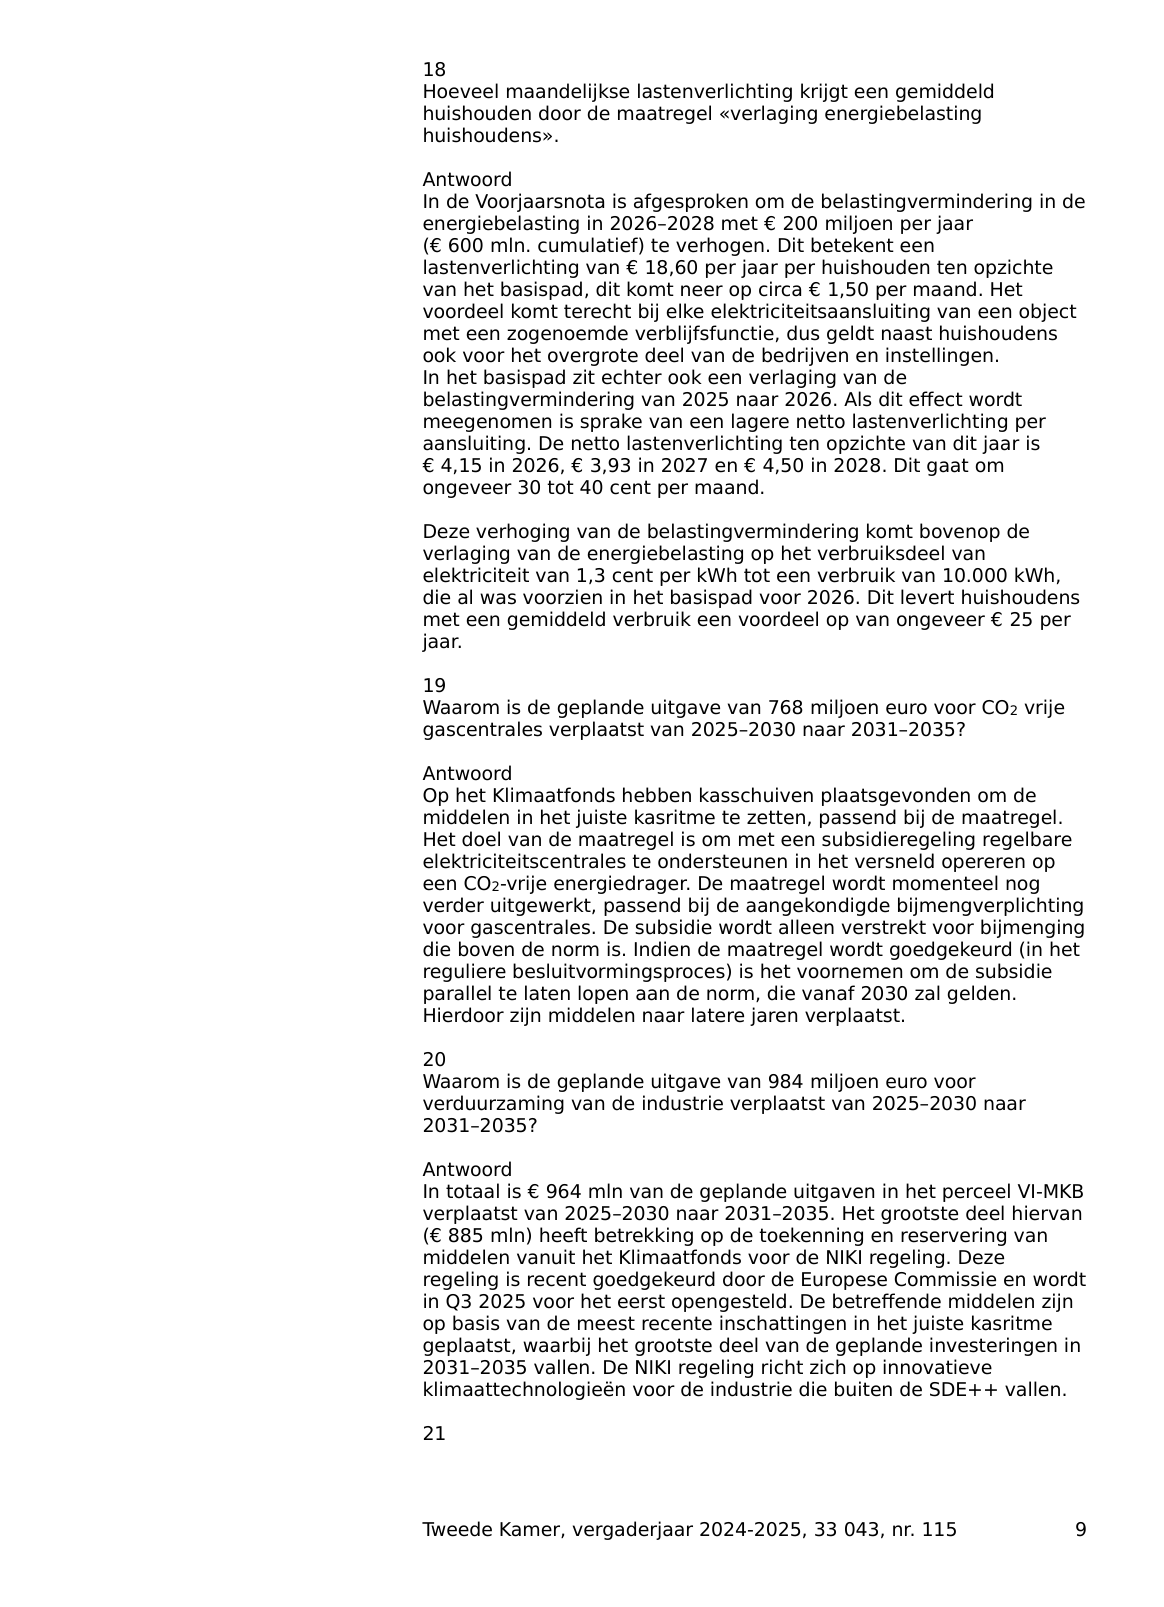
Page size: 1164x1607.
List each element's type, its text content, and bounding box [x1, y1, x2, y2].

text Antwoord [422, 169, 1087, 191]
text Antwoord [422, 1159, 1087, 1181]
text In het basispad zit echter ook een verlaging van de belastingvermindering van 2025 naar 2026. Als dit effect wordt meegenomen is sprake van een lagere netto lastenverlichting per aansluiting. De netto lastenverlichting ten opzichte van dit jaar is € 4,15 in 2026, € 3,93 in 2027 en € 4,50 in 2028. Dit gaat om ongeveer 30 tot 40 cent per maand. [422, 367, 1087, 499]
text In de Voorjaarsnota is afgesproken om de belastingvermindering in de energiebelasting in 2026–2028 met € 200 miljoen per jaar (€ 600 mln. cumulatief) te verhogen. Dit betekent een lastenverlichting van € 18,60 per jaar per huishouden ten opzichte van het basispad, dit komt neer op circa € 1,50 per maand. Het voordeel komt terecht bij elke elektriciteitsaansluiting van een object met een zogenoemde verblijfsfunctie, dus geldt naast huishoudens ook voor het overgrote deel van de bedrijven en instellingen. [422, 191, 1087, 367]
text 19 [422, 675, 1087, 697]
text 18 [422, 59, 1087, 81]
text Waarom is de geplande uitgave van 984 miljoen euro voor verduurzaming van de industrie verplaatst van 2025–2030 naar 2031–2035? [422, 1071, 1087, 1137]
text In totaal is € 964 mln van de geplande uitgaven in het perceel VI-MKB verplaatst van 2025–2030 naar 2031–2035. Het grootste deel hiervan (€ 885 mln) heeft betrekking op de toekenning en reservering van middelen vanuit het Klimaatfonds voor de NIKI regeling. Deze regeling is recent goedgekeurd door de Europese Commissie en wordt in Q3 2025 voor het eerst opengesteld. De betreffende middelen zijn op basis van de meest recente inschattingen in het juiste kasritme geplaatst, waarbij het grootste deel van de geplande investeringen in 2031–2035 vallen. De NIKI regeling richt zich op innovatieve klimaattechnologieën voor de industrie die buiten de SDE++ vallen. [422, 1181, 1087, 1401]
text Op het Klimaatfonds hebben kasschuiven plaatsgevonden om de middelen in het juiste kasritme te zetten, passend bij de maatregel. Het doel van de maatregel is om met een subsidieregeling regelbare elektriciteitscentrales te ondersteunen in het versneld opereren op een CO2-vrije energiedrager. De maatregel wordt momenteel nog verder uitgewerkt, passend bij de aangekondigde bijmengverplichting voor gascentrales. De subsidie wordt alleen verstrekt voor bijmenging die boven de norm is. Indien de maatregel wordt goedgekeurd (in het reguliere besluitvormingsproces) is het voornemen om de subsidie parallel te laten lopen aan de norm, die vanaf 2030 zal gelden. Hierdoor zijn middelen naar latere jaren verplaatst. [422, 785, 1087, 1027]
text Deze verhoging van de belastingvermindering komt bovenop de verlaging van de energiebelasting op het verbruiksdeel van elektriciteit van 1,3 cent per kWh tot een verbruik van 10.000 kWh, die al was voorzien in het basispad voor 2026. Dit levert huishoudens met een gemiddeld verbruik een voordeel op van ongeveer € 25 per jaar. [422, 521, 1087, 653]
text 20 [422, 1049, 1087, 1071]
text Hoeveel maandelijkse lastenverlichting krijgt een gemiddeld huishouden door de maatregel «verlaging energiebelasting huishoudens». [422, 81, 1087, 147]
text Antwoord [422, 763, 1087, 785]
text 21 [422, 1423, 1087, 1445]
text Waarom is de geplande uitgave van 768 miljoen euro voor CO2 vrije gascentrales verplaatst van 2025–2030 naar 2031–2035? [422, 697, 1087, 741]
